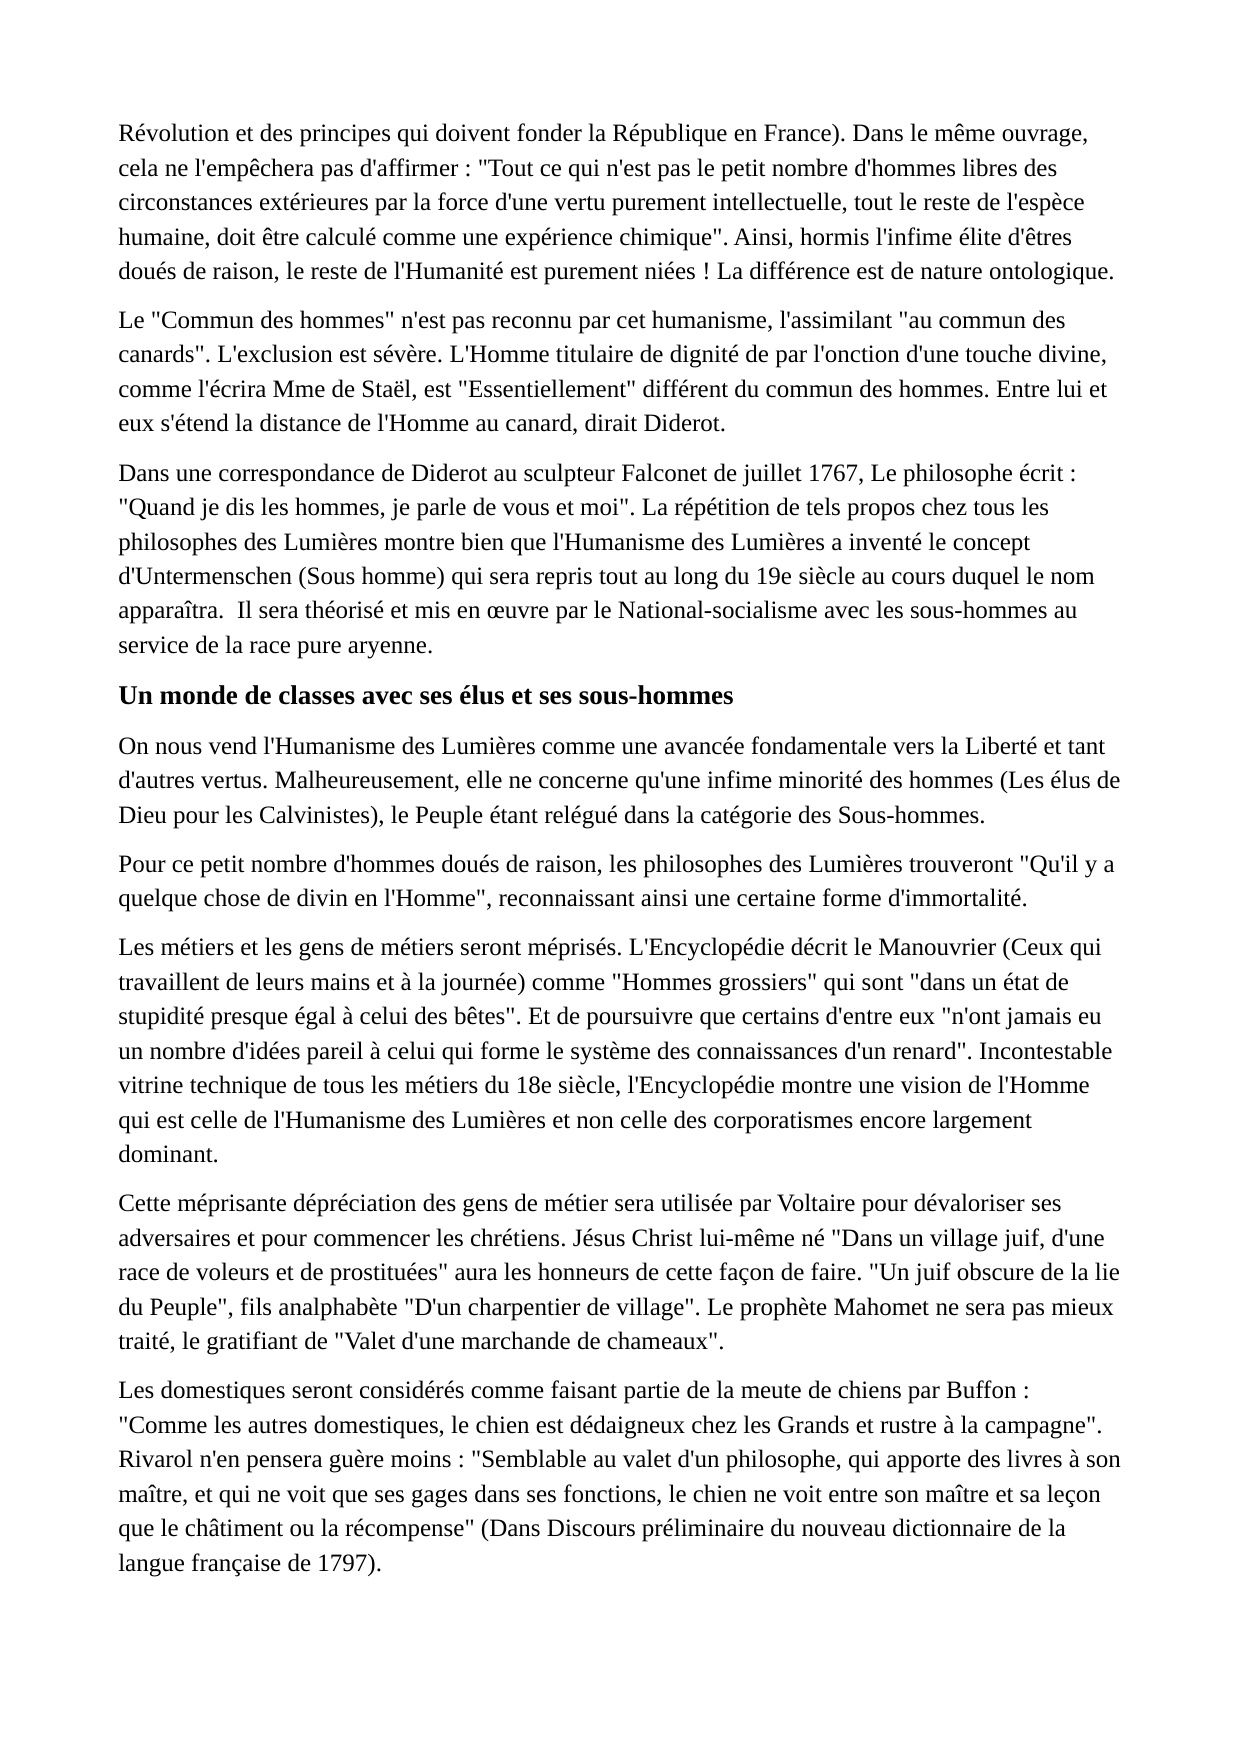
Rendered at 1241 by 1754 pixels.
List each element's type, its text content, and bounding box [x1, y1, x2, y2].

text Les domestiques seront considérés comme faisant partie de la meute de chiens par Buffon : "Comme les autres domestiques, le chien est dédaigneux chez les Grands et rustre à la campagne". Rivarol n'en pensera guère moins : "Semblable au valet d'un philosophe, qui apporte des livres à son maître, et qui ne voit que ses gages dans ses fonctions, le chien ne voit entre son maître et sa leçon que le châtiment ou la récompense" (Dans Discours préliminaire du nouveau dictionnaire de la langue française de 1797). [118, 1375, 1122, 1577]
text Révolution et des principes qui doivent fonder la République en France). Dans le même ouvrage, cela ne l'empêchera pas d'affirmer : "Tout ce qui n'est pas le petit nombre d'hommes libres des circonstances extérieures par la force d'une vertu purement intellectuelle, tout le reste de l'espèce humaine, doit être calculé comme une expérience chimique". Ainsi, hormis l'infime élite d'êtres doués de raison, le reste de l'Humanité est purement niées ! La différence est de nature ontologique. [118, 118, 1122, 285]
text On nous vend l'Humanisme des Lumières comme une avancée fondamentale vers la Liberté et tant d'autres vertus. Malheureusement, elle ne concerne qu'une infime minorité des hommes (Les élus de Dieu pour les Calvinistes), le Peuple étant relégué dans la catégorie des Sous-hommes. [118, 731, 1122, 829]
text Pour ce petit nombre d'hommes doués de raison, les philosophes des Lumières trouveront "Qu'il y a quelque chose de divin en l'Homme", reconnaissant ainsi une certaine forme d'immortalité. [118, 849, 1122, 912]
text Un monde de classes avec ses élus et ses sous-hommes [118, 679, 1122, 710]
text Cette méprisante dépréciation des gens de métier sera utilisée par Voltaire pour dévaloriser ses adversaires et pour commencer les chrétiens. Jésus Christ lui-même né "Dans un village juif, d'une race de voleurs et de prostituées" aura les honneurs de cette façon de faire. "Un juif obscure de la lie du Peuple", fils analphabète "D'un charpentier de village". Le prophète Mahomet ne sera pas mieux traité, le gratifiant de "Valet d'une marchande de chameaux". [118, 1188, 1122, 1355]
text Les métiers et les gens de métiers seront méprisés. L'Encyclopédie décrit le Manouvrier (Ceux qui travaillent de leurs mains et à la journée) comme "Hommes grossiers" qui sont "dans un état de stupidité presque égal à celui des bêtes". Et de poursuivre que certains d'entre eux "n'ont jamais eu un nombre d'idées pareil à celui qui forme le système des connaissances d'un renard". Incontestable vitrine technique de tous les métiers du 18e siècle, l'Encyclopédie montre une vision de l'Homme qui est celle de l'Humanisme des Lumières et non celle des corporatismes encore largement dominant. [118, 932, 1122, 1168]
text Dans une correspondance de Diderot au sculpteur Falconet de juillet 1767, Le philosophe écrit : "Quand je dis les hommes, je parle de vous et moi". La répétition de tels propos chez tous les philosophes des Lumières montre bien que l'Humanisme des Lumières a inventé le concept d'Untermenschen (Sous homme) qui sera repris tout au long du 19e siècle au cours duquel le nom apparaîtra. Il sera théorisé et mis en œuvre par le National-socialisme avec les sous-hommes au service de la race pure aryenne. [118, 458, 1122, 659]
text Le "Commun des hommes" n'est pas reconnu par cet humanisme, l'assimilant "au commun des canards". L'exclusion est sévère. L'Homme titulaire de dignité de par l'onction d'une touche divine, comme l'écrira Mme de Staël, est "Essentiellement" différent du commun des hommes. Entre lui et eux s'étend la distance de l'Homme au canard, dirait Diderot. [118, 305, 1122, 437]
